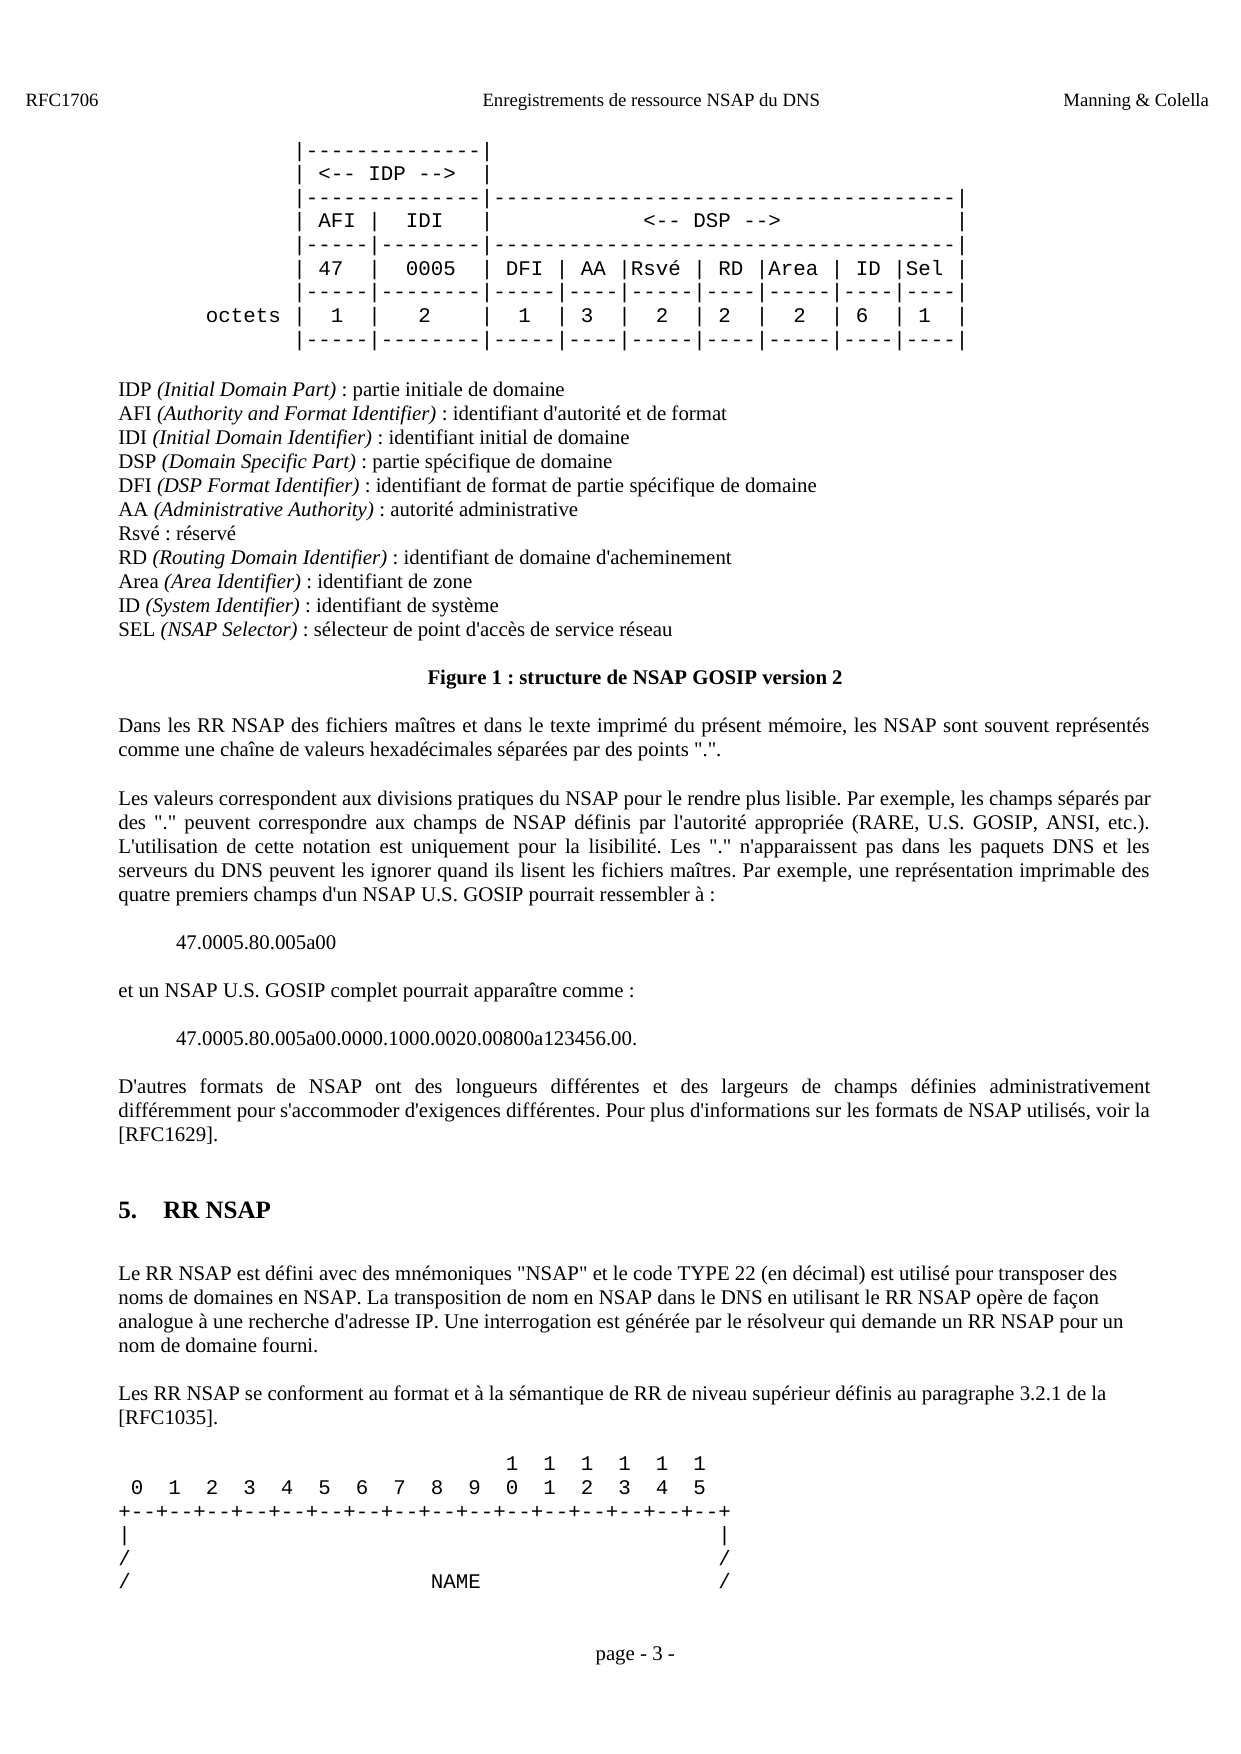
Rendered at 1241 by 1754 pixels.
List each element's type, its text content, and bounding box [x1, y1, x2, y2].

text | AFI | IDI | <-- DSP --> | [118, 211, 1152, 234]
text Le RR NSAP est défini avec des mnémoniques "NSAP" et le code TYPE 22 (en décimal) est utilisé pour transposer des noms de domaines en NSAP. La transposition de nom en NSAP dans le DNS en utilisant le RR NSAP opère de façon analogue à une recherche d'adresse IP. Une interrogation est générée par le résolveur qui demande un RR NSAP pour un nom de domaine fourni. [118, 1261, 1152, 1357]
text ID (System Identifier) : identifiant de système [118, 593, 1152, 617]
text | | [118, 1524, 1152, 1548]
text D'autres formats de NSAP ont des longueurs différentes et des largeurs de champs définies administrativement différemment pour s'accommoder d'exigences différentes. Pour plus d'informations sur les formats de NSAP utilisés, voir la [RFC1629]. [118, 1074, 1152, 1146]
text |-----|--------|-------------------------------------| [118, 234, 1152, 258]
text DFI (DSP Format Identifier) : identifiant de format de partie spécifique de domaine [118, 473, 1152, 497]
text SEL (NSAP Selector) : sélecteur de point d'accès de service réseau [118, 617, 1152, 641]
text |-----|--------|-----|----|-----|----|-----|----|----| [118, 281, 1152, 305]
text AA (Administrative Authority) : autorité administrative [118, 497, 1152, 521]
text Figure 1 : structure de NSAP GOSIP version 2 [118, 665, 1152, 689]
text / NAME / [118, 1572, 1152, 1595]
text |-----|--------|-----|----|-----|----|-----|----|----| [118, 329, 1152, 352]
text 47.0005.80.005a00 [176, 930, 1152, 954]
text IDI (Initial Domain Identifier) : identifiant initial de domaine [118, 424, 1152, 449]
text / / [118, 1548, 1152, 1572]
text |--------------| [118, 139, 1152, 163]
text Les RR NSAP se conforment au format et à la sémantique de RR de niveau supérieur définis au paragraphe 3.2.1 de la [RFC1035]. [118, 1381, 1152, 1429]
text RD (Routing Domain Identifier) : identifiant de domaine d'acheminement [118, 545, 1152, 569]
text | 47 | 0005 | DFI | AA |Rsvé | RD |Area | ID |Sel | [118, 258, 1152, 281]
text |--------------|-------------------------------------| [118, 187, 1152, 211]
text octets | 1 | 2 | 1 | 3 | 2 | 2 | 2 | 6 | 1 | [118, 305, 1152, 329]
subtitle 5. RR NSAP [118, 1196, 1152, 1224]
text 47.0005.80.005a00.0000.1000.0020.00800a123456.00. [176, 1026, 1152, 1050]
text 0 1 2 3 4 5 6 7 8 9 0 1 2 3 4 5 [118, 1477, 1152, 1501]
text 1 1 1 1 1 1 [118, 1453, 1152, 1477]
text Les valeurs correspondent aux divisions pratiques du NSAP pour le rendre plus lisible. Par exemple, les champs séparés par des "." peuvent correspondre aux champs de NSAP définis par l'autorité appropriée (RARE, U.S. GOSIP, ANSI, etc.). L'utilisation de cette notation est uniquement pour la lisibilité. Les "." n'apparaissent pas dans les paquets DNS et les serveurs du DNS peuvent les ignorer quand ils lisent les fichiers maîtres. Par exemple, une représentation imprimable des quatre premiers champs d'un NSAP U.S. GOSIP pourrait ressembler à : [118, 786, 1152, 906]
text DSP (Domain Specific Part) : partie spécifique de domaine [118, 449, 1152, 473]
text IDP (Initial Domain Part) : partie initiale de domaine [118, 376, 1152, 401]
text Dans les RR NSAP des fichiers maîtres et dans le texte imprimé du présent mémoire, les NSAP sont souvent représentés comme une chaîne de valeurs hexadécimales séparées par des points ".". [118, 713, 1152, 761]
text et un NSAP U.S. GOSIP complet pourrait apparaître comme : [118, 978, 1152, 1002]
text Rsvé : réservé [118, 521, 1152, 545]
text Area (Area Identifier) : identifiant de zone [118, 569, 1152, 593]
text AFI (Authority and Format Identifier) : identifiant d'autorité et de format [118, 401, 1152, 424]
text +--+--+--+--+--+--+--+--+--+--+--+--+--+--+--+--+ [118, 1501, 1152, 1524]
text | <-- IDP --> | [118, 163, 1152, 187]
